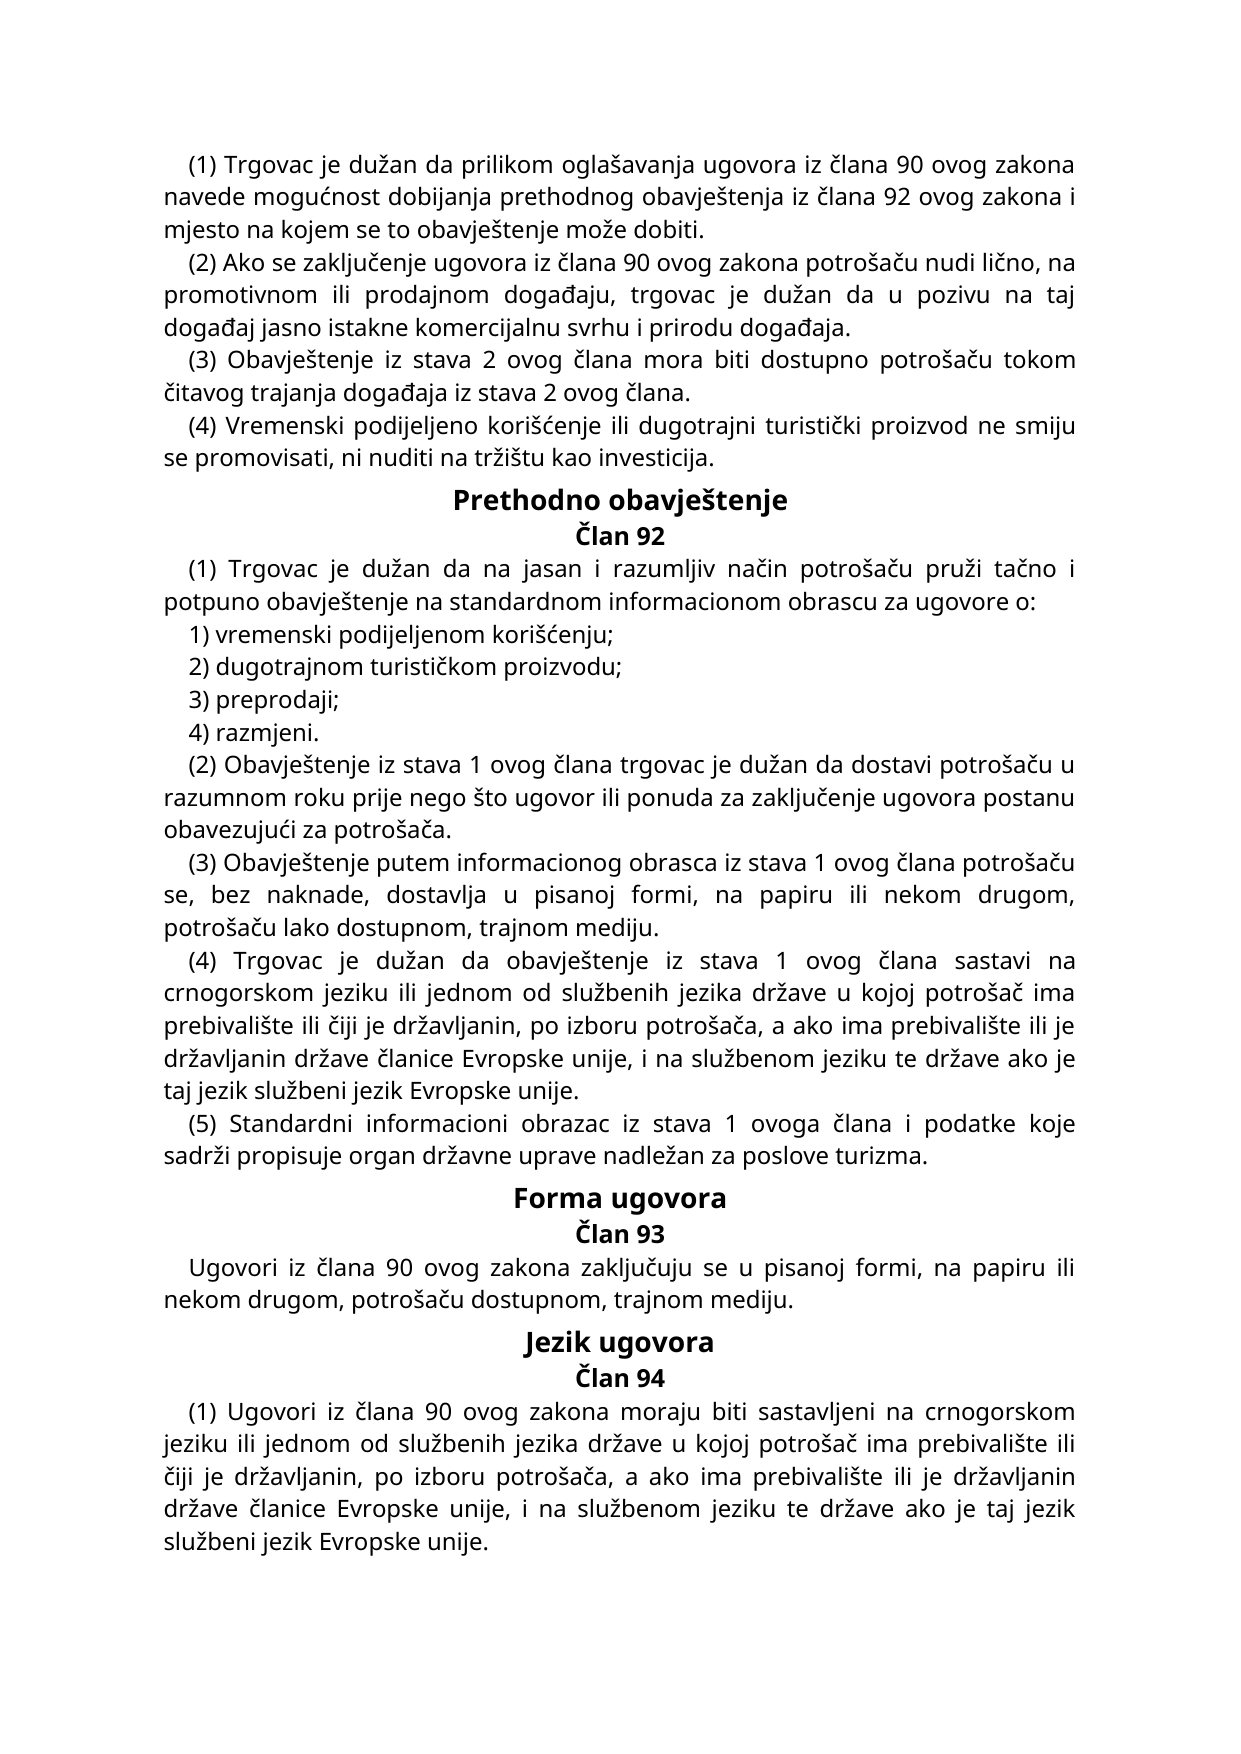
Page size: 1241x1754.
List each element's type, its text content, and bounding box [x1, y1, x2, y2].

text Prethodno obavještenje [148, 480, 1093, 518]
text (4) Trgovac je dužan da obavještenje iz stava 1 ovog člana sastavi na crnogorskom jeziku ili jednom od službenih jezika države u kojoj potrošač ima prebivalište ili čiji je državljanin, po izboru potrošača, a ako ima prebivalište ili je državljanin države članice Evropske unije, i na službenom jeziku te države ako je taj jezik službeni jezik Evropske unije. [163, 943, 1077, 1107]
text (3) Obavještenje iz stava 2 ovog člana mora biti dostupno potrošaču tokom čitavog trajanja događaja iz stava 2 ovog člana. [163, 343, 1077, 408]
text (1) Trgovac je dužan da prilikom oglašavanja ugovora iz člana 90 ovog zakona navede mogućnost dobijanja prethodnog obavještenja iz člana 92 ovog zakona i mjesto na kojem se to obavještenje može dobiti. [163, 148, 1077, 245]
text 2) dugotrajnom turističkom proizvodu; [163, 650, 1077, 683]
text Forma ugovora [148, 1178, 1093, 1216]
text Jezik ugovora [148, 1322, 1093, 1360]
text Član 92 [148, 518, 1093, 552]
text (1) Ugovori iz člana 90 ovog zakona moraju biti sastavljeni na crnogorskom jeziku ili jednom od službenih jezika države u kojoj potrošač ima prebivalište ili čiji je državljanin, po izboru potrošača, a ako ima prebivalište ili je državljanin države članice Evropske unije, i na službenom jeziku te države ako je taj jezik službeni jezik Evropske unije. [163, 1394, 1077, 1557]
text (2) Ako se zaključenje ugovora iz člana 90 ovog zakona potrošaču nudi lično, na promotivnom ili prodajnom događaju, trgovac je dužan da u pozivu na taj događaj jasno istakne komercijalnu svrhu i prirodu događaja. [163, 245, 1077, 343]
text 4) razmjeni. [163, 715, 1077, 748]
text Član 94 [148, 1360, 1093, 1394]
text (1) Trgovac je dužan da na jasan i razumljiv način potrošaču pruži tačno i potpuno obavještenje na standardnom informacionom obrascu za ugovore o: [163, 552, 1077, 617]
text (2) Obavještenje iz stava 1 ovog člana trgovac je dužan da dostavi potrošaču u razumnom roku prije nego što ugovor ili ponuda za zaključenje ugovora postanu obavezujući za potrošača. [163, 748, 1077, 846]
text Član 93 [148, 1216, 1093, 1250]
text 3) preprodaji; [163, 683, 1077, 715]
text 1) vremenski podijeljenom korišćenju; [163, 617, 1077, 650]
text Ugovori iz člana 90 ovog zakona zaključuju se u pisanoj formi, na papiru ili nekom drugom, potrošaču dostupnom, trajnom mediju. [163, 1250, 1077, 1316]
text (3) Obavještenje putem informacionog obrasca iz stava 1 ovog člana potrošaču se, bez naknade, dostavlja u pisanoj formi, na papiru ili nekom drugom, potrošaču lako dostupnom, trajnom mediju. [163, 846, 1077, 943]
text (5) Standardni informacioni obrazac iz stava 1 ovoga člana i podatke koje sadrži propisuje organ državne uprave nadležan za poslove turizma. [163, 1107, 1077, 1172]
text (4) Vremenski podijeljeno korišćenje ili dugotrajni turistički proizvod ne smiju se promovisati, ni nuditi na tržištu kao investicija. [163, 408, 1077, 474]
